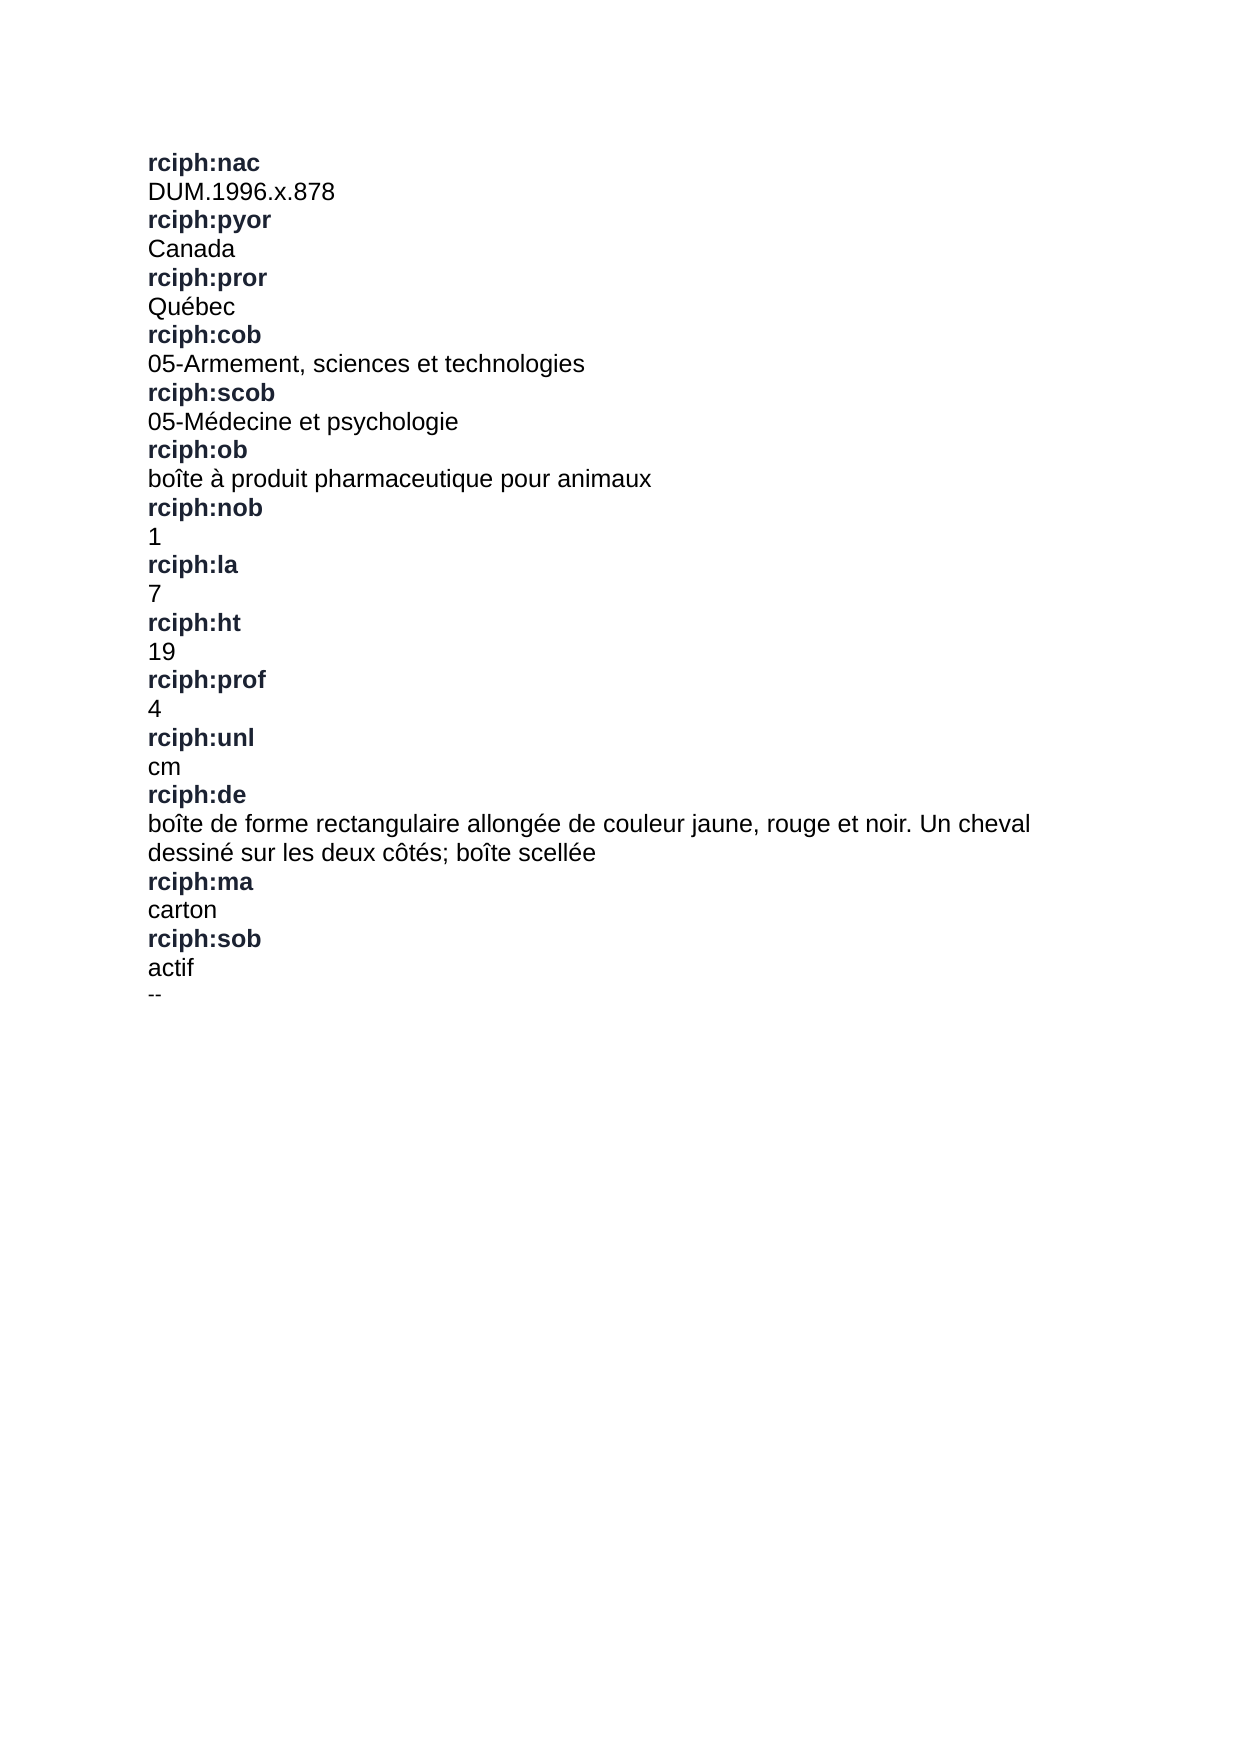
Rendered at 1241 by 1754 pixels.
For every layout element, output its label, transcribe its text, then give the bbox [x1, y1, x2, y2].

text rciph:de [148, 780, 1092, 809]
text -- [148, 981, 1092, 1005]
text Québec [148, 291, 1092, 320]
text rciph:ma [148, 866, 1092, 895]
text rciph:la [148, 550, 1092, 579]
text rciph:pyor [148, 205, 1092, 234]
text boîte de forme rectangulaire allongée de couleur jaune, rouge et noir. Un cheval dessiné sur les deux côtés; boîte scellée [148, 809, 1092, 866]
text 05-Médecine et psychologie [148, 406, 1092, 435]
text rciph:sob [148, 924, 1092, 953]
text rciph:scob [148, 378, 1092, 406]
text carton [148, 895, 1092, 924]
text actif [148, 953, 1092, 981]
text 19 [148, 636, 1092, 665]
text cm [148, 751, 1092, 780]
text rciph:ob [148, 435, 1092, 464]
text rciph:pror [148, 263, 1092, 291]
text rciph:nob [148, 493, 1092, 521]
text rciph:cob [148, 320, 1092, 349]
text Canada [148, 234, 1092, 263]
text 05-Armement, sciences et technologies [148, 349, 1092, 378]
text rciph:prof [148, 665, 1092, 694]
text rciph:nac [148, 148, 1092, 176]
text 1 [148, 521, 1092, 550]
text boîte à produit pharmaceutique pour animaux [148, 464, 1092, 493]
text 7 [148, 579, 1092, 608]
text DUM.1996.x.878 [148, 176, 1092, 205]
text rciph:unl [148, 723, 1092, 751]
text 4 [148, 694, 1092, 723]
text rciph:ht [148, 608, 1092, 636]
